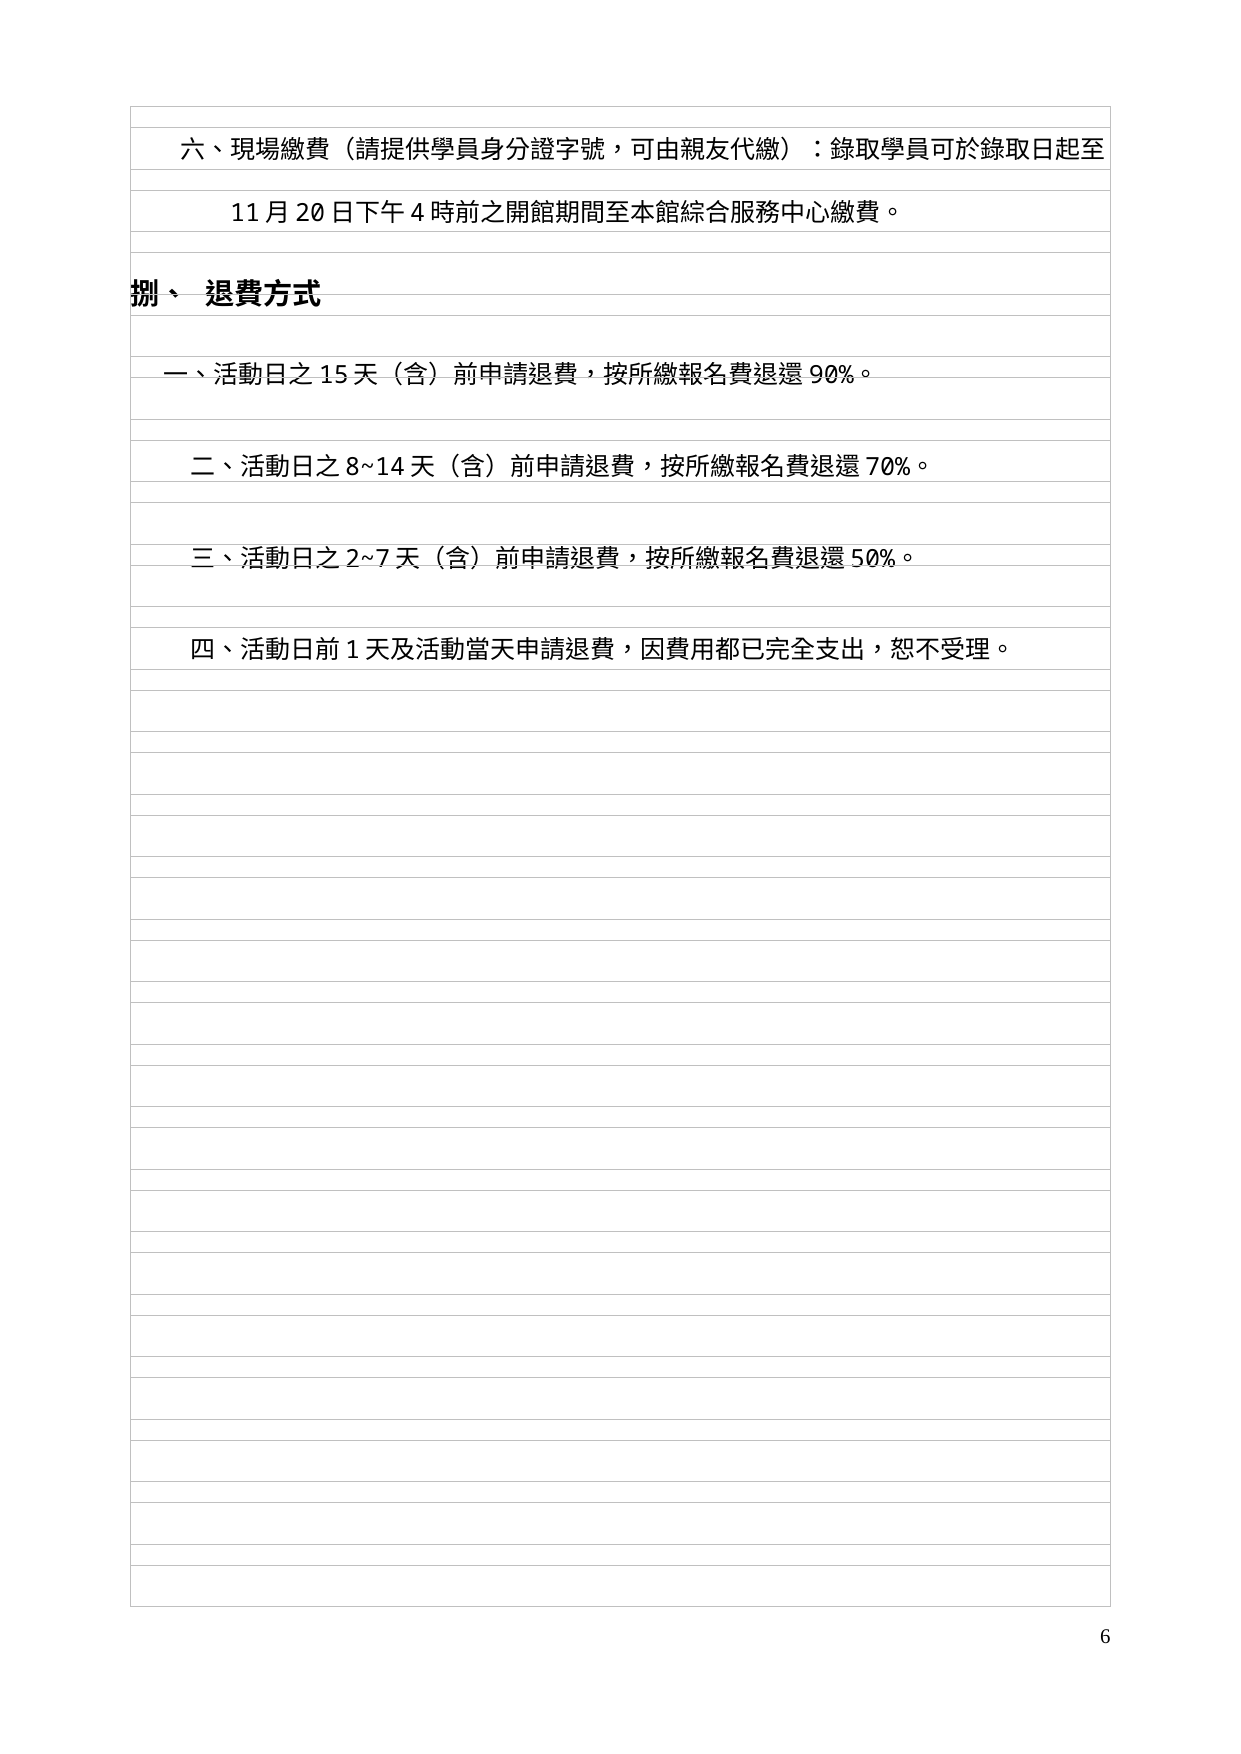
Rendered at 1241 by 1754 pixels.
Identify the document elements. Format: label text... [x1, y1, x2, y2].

text [131, 423, 1110, 440]
text 三、活動日之2~7天（含）前申請退費，按所繳報名費退還50%。 [131, 515, 1110, 544]
text 三、活動日之2~7天（含）前申請退費，按所繳報名費退還50%。 [131, 545, 1110, 565]
text 六、現場繳費（請提供學員身分證字號，可由親友代繳）：錄取學員可於錄取日起至 [180, 128, 1110, 169]
text [180, 170, 1110, 190]
text 一、活動日之15天（含）前申請退費，按所繳報名費退還90%。 [131, 378, 1110, 394]
text 二、活動日之8~14天（含）前申請退費，按所繳報名費退還70%。 [131, 441, 1110, 481]
text [131, 607, 1110, 627]
text 一、活動日之15天（含）前申請退費，按所繳報名費退還90%。 [131, 331, 1110, 356]
text 11月20日下午4時前之開館期間至本館綜合服務中心繳費。 [180, 191, 1110, 231]
list 退費方式 [131, 253, 1110, 294]
text [180, 107, 1110, 127]
text 三、活動日之2~7天（含）前申請退費，按所繳報名費退還50%。 [131, 566, 1110, 577]
text 四、活動日前1天及活動當天申請退費，因費用都已完全支出，恕不受理。 [131, 628, 1110, 669]
list 退費方式 [131, 295, 1110, 313]
text [131, 482, 1110, 486]
text 一、活動日之15天（含）前申請退費，按所繳報名費退還90%。 [131, 357, 1110, 377]
